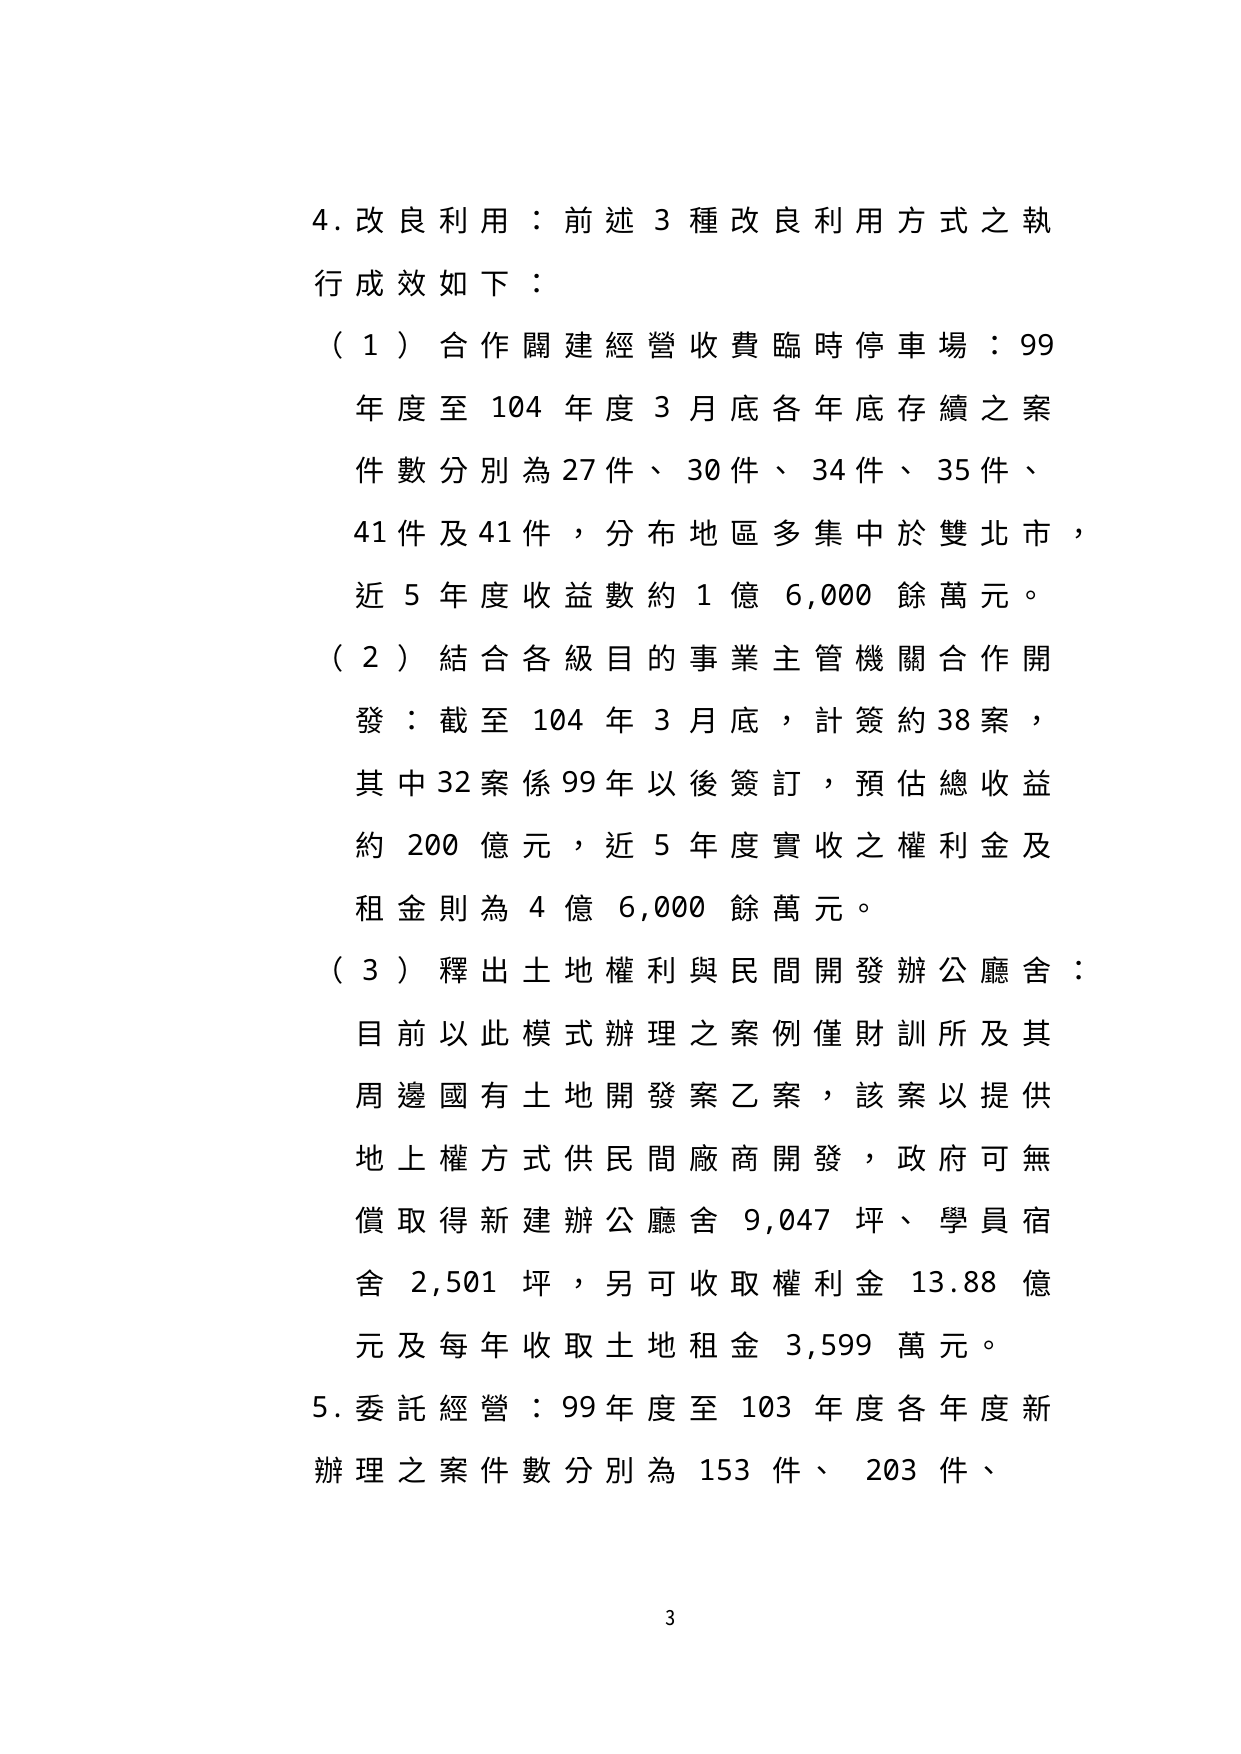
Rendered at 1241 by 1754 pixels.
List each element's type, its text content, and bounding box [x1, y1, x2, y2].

text （3）釋出土地權利與民間開發辦公廳舍：目前以此模式辦理之案例僅財訓所及其周邊國有土地開發案乙案，該案以提供地上權方式供民間廠商開發，政府可無償取得新建辦公廳舍9,047坪、學員宿舍2,501坪，另可收取權利金13.88億元及每年收取土地租金3,599萬元。 [301, 927, 1058, 1365]
text 4.改良利用：前述3種改良利用方式之執行成效如下： [271, 177, 1058, 302]
text （2）結合各級目的事業主管機關合作開發：截至104年3月底，計簽約38案，其中32案係99年以後簽訂，預估總收益約200億元，近5年度實收之權利金及租金則為4億6,000餘萬元。 [301, 615, 1058, 927]
text （1）合作闢建經營收費臨時停車場：99年度至104年度3月底各年底存續之案件數分別為27件、30件、34件、35件、41件及41件，分布地區多集中於雙北市，近5年度收益數約1億6,000餘萬元。 [301, 302, 1058, 615]
text 5.委託經營：99年度至103年度各年度新辦理之案件數分別為153件、203件、 [271, 1365, 1058, 1490]
